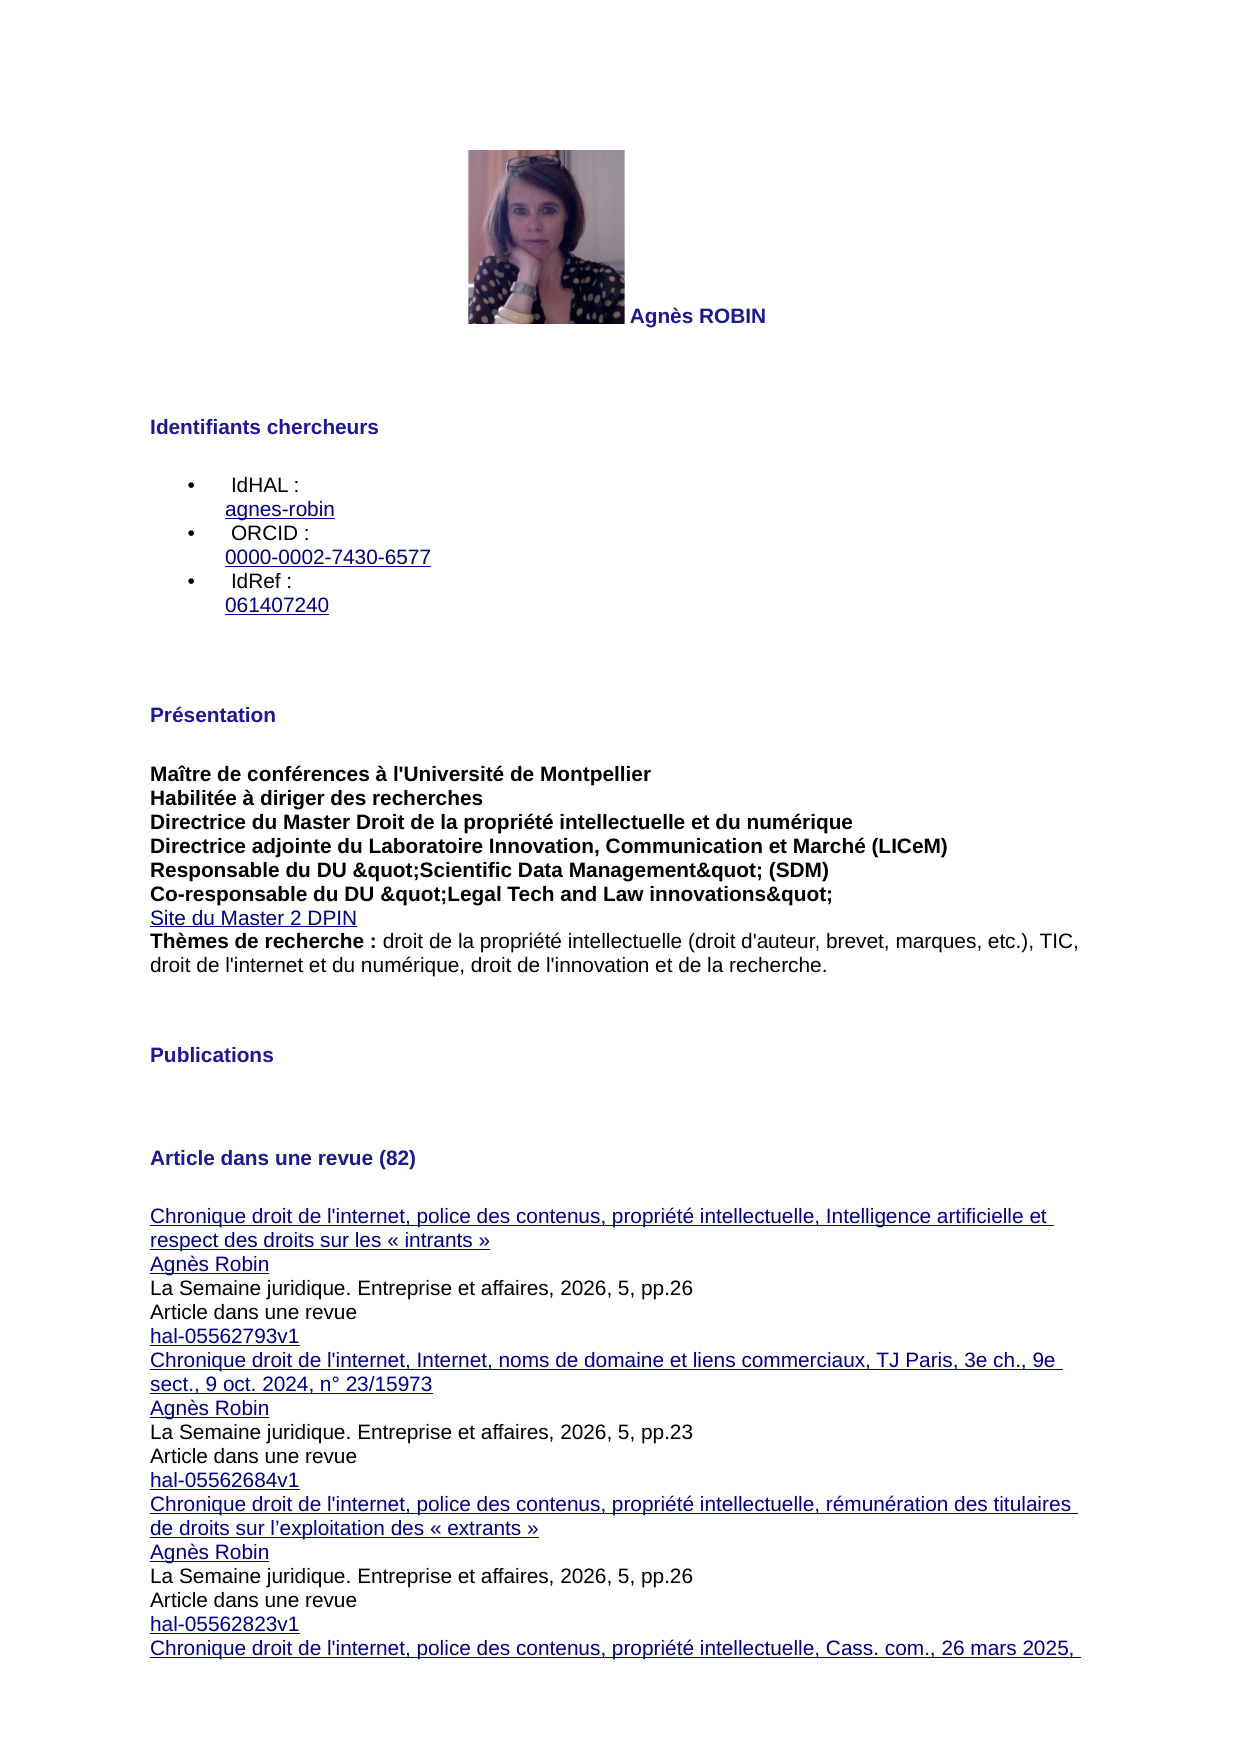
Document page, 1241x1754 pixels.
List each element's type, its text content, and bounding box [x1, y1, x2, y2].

text Directrice adjointe du Laboratoire Innovation, Communication et Marché (LICeM) [150, 833, 1090, 857]
list IdRef : [187, 569, 1090, 593]
picture [468, 150, 625, 324]
text Responsable du DU &quot;Scientific Data Management&quot; (SDM) [150, 857, 1090, 881]
table_cell Chronique droit de l'internet, police des contenus, propriété intellectuelle, Cass. com., 26 mars 2025, [150, 1636, 1090, 1659]
subtitle Identifiants chercheurs [150, 415, 1090, 439]
table_cell Chronique droit de l'internet, Internet, noms de domaine et liens commerciaux, TJ Paris, 3e ch., 9e sect., 9 oct. 2024, n° 23/15973 Agnès Robin La Semaine juridique. Entreprise et affaires, 2026, 5, pp.23 Article dans une revue hal-05562684v1 [150, 1348, 1090, 1492]
list IdHAL : [187, 473, 1090, 497]
table_cell Chronique droit de l'internet, police des contenus, propriété intellectuelle, rémunération des titulaires de droits sur l’exploitation des « extrants » Agnès Robin La Semaine juridique. Entreprise et affaires, 2026, 5, pp.26 Article dans une revue hal-05562823v1 [150, 1492, 1090, 1636]
subtitle Article dans une revue (82) [150, 1146, 1090, 1170]
list ORCID : [187, 521, 1090, 545]
subtitle Présentation [150, 703, 1090, 727]
text Thèmes de recherche : droit de la propriété intellectuelle (droit d'auteur, brevet, marques, etc.), TIC, droit de l'internet et du numérique, droit de l'innovation et de la recherche. [150, 929, 1090, 977]
text Habilitée à diriger des recherches [150, 786, 1090, 809]
list 0000-0002-7430-6577 [187, 545, 1090, 569]
list agnes-robin [187, 497, 1090, 521]
text Site du Master 2 DPIN [150, 905, 1090, 929]
table_header Chronique droit de l'internet, police des contenus, propriété intellectuelle, Intelligence artificielle et respect des droits sur les « intrants » Agnès Robin La Semaine juridique. Entreprise et affaires, 2026, 5, pp.26 Article dans une revue hal-05562793v1 [150, 1204, 1090, 1348]
subtitle Publications [150, 1043, 1090, 1067]
text Maître de conférences à l'Université de Montpellier [150, 762, 1090, 786]
text Directrice du Master Droit de la propriété intellectuelle et du numérique [150, 809, 1090, 833]
list 061407240 [187, 593, 1090, 617]
text Co-responsable du DU &quot;Legal Tech and Law innovations&quot; [150, 881, 1090, 905]
subtitle Agnès ROBIN [150, 150, 1090, 328]
